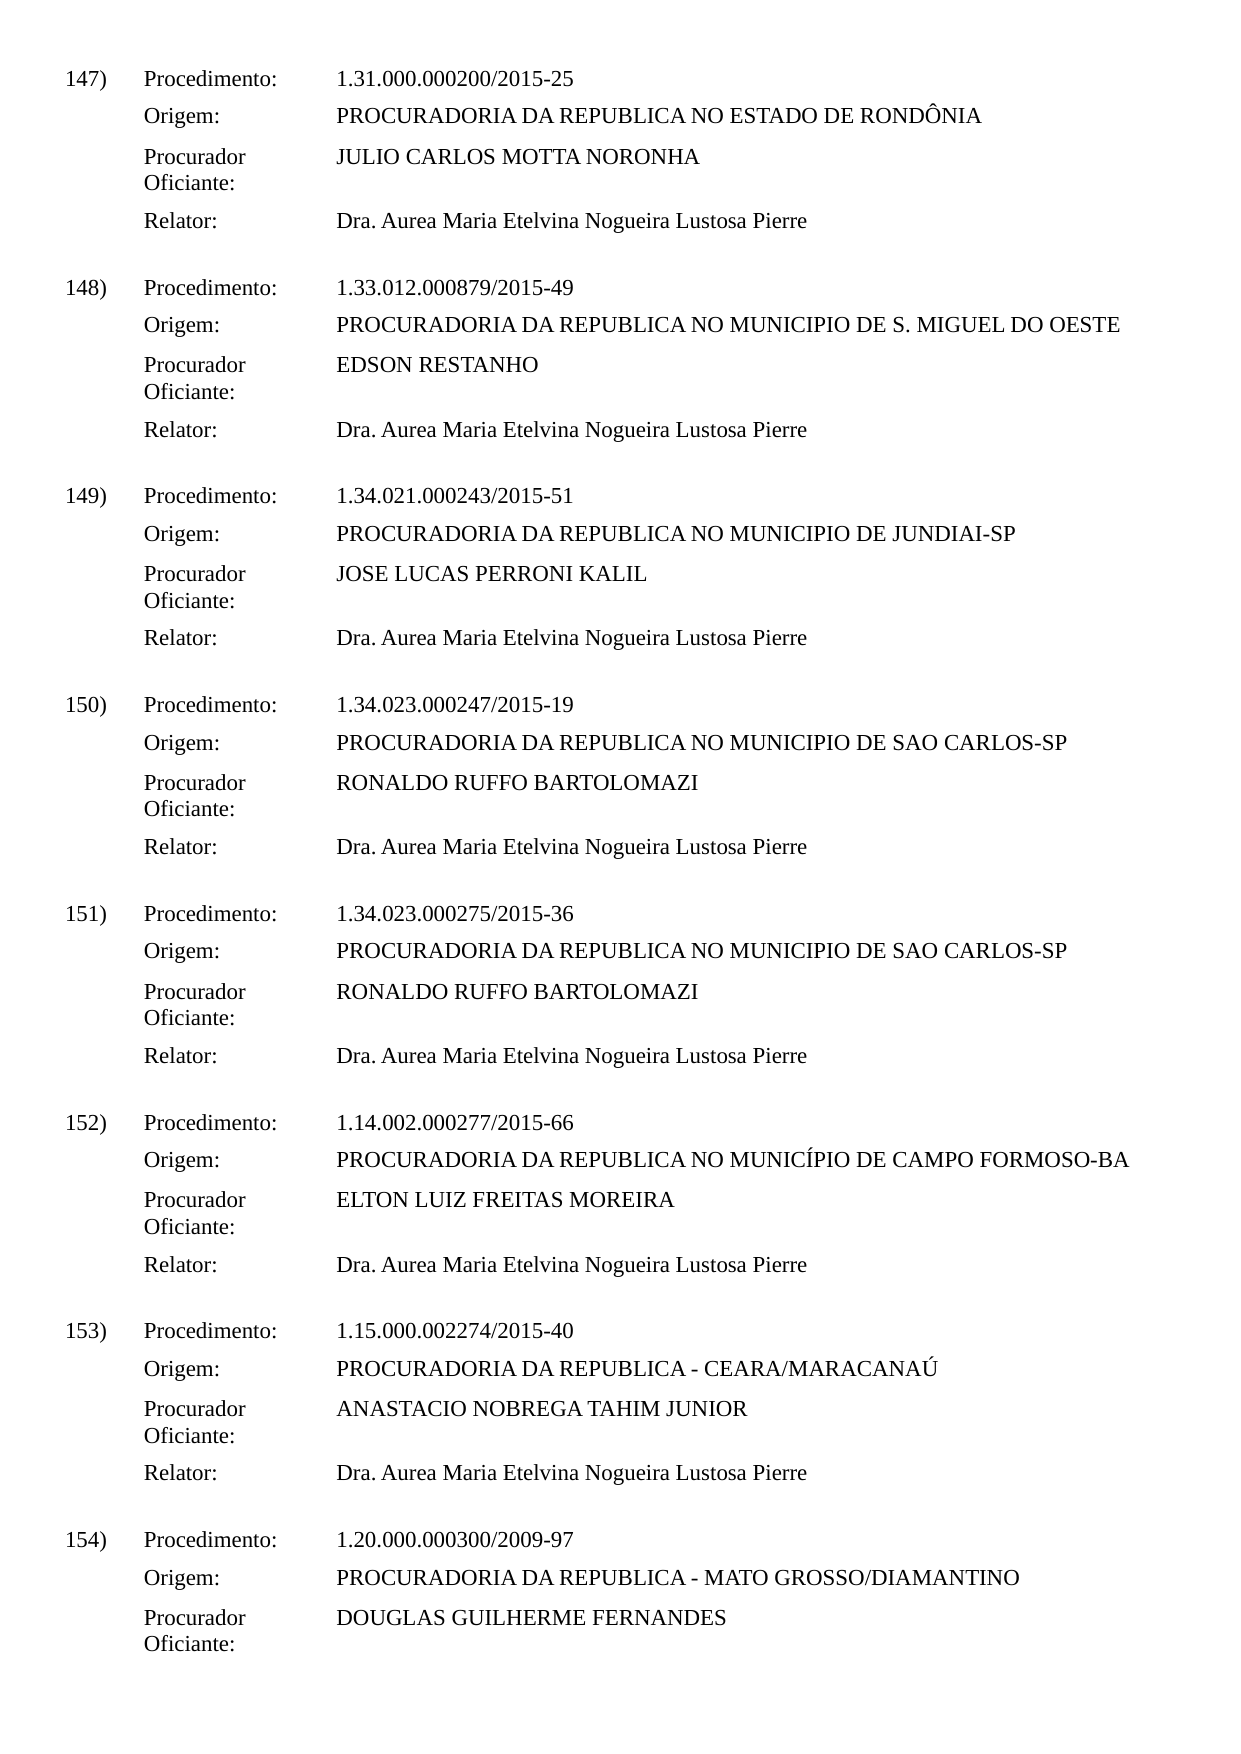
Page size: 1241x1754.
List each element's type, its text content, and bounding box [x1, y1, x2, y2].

table_cell PROCURADORIA DA REPUBLICA NO MUNICIPIO DE JUNDIAI-SP [330, 514, 1181, 554]
table_cell Dra. Aurea Maria Etelvina Nogueira Lustosa Pierre [330, 201, 1181, 241]
table_cell Origem: [138, 1141, 330, 1181]
table_cell DOUGLAS GUILHERME FERNANDES [330, 1598, 1181, 1662]
table_cell [59, 97, 138, 137]
table_header 1.15.000.002274/2015-40 [330, 1312, 1181, 1349]
table_cell Origem: [138, 932, 330, 972]
table_header 148) [59, 268, 138, 306]
table_cell Procurador Oficiante: [138, 1390, 330, 1454]
table_cell Relator: [138, 828, 330, 868]
table_cell PROCURADORIA DA REPUBLICA - CEARA/MARACANAÚ [330, 1349, 1181, 1389]
table_cell RONALDO RUFFO BARTOLOMAZI [330, 972, 1181, 1036]
table_cell [59, 1245, 138, 1285]
table_cell Dra. Aurea Maria Etelvina Nogueira Lustosa Pierre [330, 410, 1181, 450]
table_cell PROCURADORIA DA REPUBLICA NO MUNICIPIO DE SAO CARLOS-SP [330, 932, 1181, 972]
table_cell Relator: [138, 1036, 330, 1076]
table_cell JULIO CARLOS MOTTA NORONHA [330, 137, 1181, 201]
table_cell Dra. Aurea Maria Etelvina Nogueira Lustosa Pierre [330, 619, 1181, 659]
table_header 1.34.023.000247/2015-19 [330, 685, 1181, 723]
table_cell [59, 1036, 138, 1076]
table_header 1.14.002.000277/2015-66 [330, 1103, 1181, 1141]
table_cell [59, 763, 138, 827]
table_cell Procurador Oficiante: [138, 1598, 330, 1662]
table_cell Dra. Aurea Maria Etelvina Nogueira Lustosa Pierre [330, 1036, 1181, 1076]
table_cell [59, 137, 138, 201]
table_cell Procurador Oficiante: [138, 346, 330, 410]
table_cell [59, 514, 138, 554]
table_header Procedimento: [138, 59, 330, 97]
table_cell Procurador Oficiante: [138, 1181, 330, 1245]
table_cell [59, 932, 138, 972]
table_header 147) [59, 59, 138, 97]
table_cell RONALDO RUFFO BARTOLOMAZI [330, 763, 1181, 827]
table_cell Origem: [138, 1558, 330, 1598]
table_header 151) [59, 894, 138, 932]
table_cell Relator: [138, 1454, 330, 1494]
table_cell PROCURADORIA DA REPUBLICA NO ESTADO DE RONDÔNIA [330, 97, 1181, 137]
table_cell Procurador Oficiante: [138, 972, 330, 1036]
table_cell JOSE LUCAS PERRONI KALIL [330, 555, 1181, 619]
table_cell [59, 619, 138, 659]
table_cell [59, 1181, 138, 1245]
table_cell PROCURADORIA DA REPUBLICA NO MUNICÍPIO DE CAMPO FORMOSO-BA [330, 1141, 1181, 1181]
table_header 150) [59, 685, 138, 723]
table_cell Origem: [138, 306, 330, 346]
table_header Procedimento: [138, 685, 330, 723]
table_cell Origem: [138, 97, 330, 137]
table_cell [59, 1349, 138, 1389]
table_header 149) [59, 477, 138, 514]
table_cell Relator: [138, 619, 330, 659]
table_cell ANASTACIO NOBREGA TAHIM JUNIOR [330, 1390, 1181, 1454]
table_cell EDSON RESTANHO [330, 346, 1181, 410]
table_header 1.34.021.000243/2015-51 [330, 477, 1181, 514]
table_cell PROCURADORIA DA REPUBLICA NO MUNICIPIO DE S. MIGUEL DO OESTE [330, 306, 1181, 346]
table_cell Procurador Oficiante: [138, 137, 330, 201]
table_header Procedimento: [138, 1312, 330, 1349]
table_cell [59, 972, 138, 1036]
table_cell [59, 1390, 138, 1454]
table_header 1.34.023.000275/2015-36 [330, 894, 1181, 932]
table_cell [59, 555, 138, 619]
table_cell Relator: [138, 201, 330, 241]
table_header Procedimento: [138, 1103, 330, 1141]
table_cell [59, 410, 138, 450]
table_cell [59, 1558, 138, 1598]
table_cell [59, 723, 138, 763]
table_cell PROCURADORIA DA REPUBLICA NO MUNICIPIO DE SAO CARLOS-SP [330, 723, 1181, 763]
table_cell Origem: [138, 514, 330, 554]
table_header 1.33.012.000879/2015-49 [330, 268, 1181, 306]
table_header Procedimento: [138, 1520, 330, 1558]
table_cell [59, 201, 138, 241]
table_cell [59, 346, 138, 410]
table_header Procedimento: [138, 477, 330, 514]
table_cell Relator: [138, 410, 330, 450]
table_cell Origem: [138, 1349, 330, 1389]
table_cell [59, 306, 138, 346]
table_header 154) [59, 1520, 138, 1558]
table_cell PROCURADORIA DA REPUBLICA - MATO GROSSO/DIAMANTINO [330, 1558, 1181, 1598]
table_cell Dra. Aurea Maria Etelvina Nogueira Lustosa Pierre [330, 1245, 1181, 1285]
table_cell [59, 828, 138, 868]
table_header Procedimento: [138, 268, 330, 306]
table_cell Procurador Oficiante: [138, 555, 330, 619]
table_cell [59, 1454, 138, 1494]
table_header Procedimento: [138, 894, 330, 932]
table_cell Dra. Aurea Maria Etelvina Nogueira Lustosa Pierre [330, 828, 1181, 868]
table_cell Origem: [138, 723, 330, 763]
table_cell [59, 1141, 138, 1181]
table_header 1.20.000.000300/2009-97 [330, 1520, 1181, 1558]
table_cell [59, 1598, 138, 1662]
table_cell Dra. Aurea Maria Etelvina Nogueira Lustosa Pierre [330, 1454, 1181, 1494]
table_cell Relator: [138, 1245, 330, 1285]
table_cell Procurador Oficiante: [138, 763, 330, 827]
table_cell ELTON LUIZ FREITAS MOREIRA [330, 1181, 1181, 1245]
table_header 1.31.000.000200/2015-25 [330, 59, 1181, 97]
table_header 153) [59, 1312, 138, 1349]
table_header 152) [59, 1103, 138, 1141]
